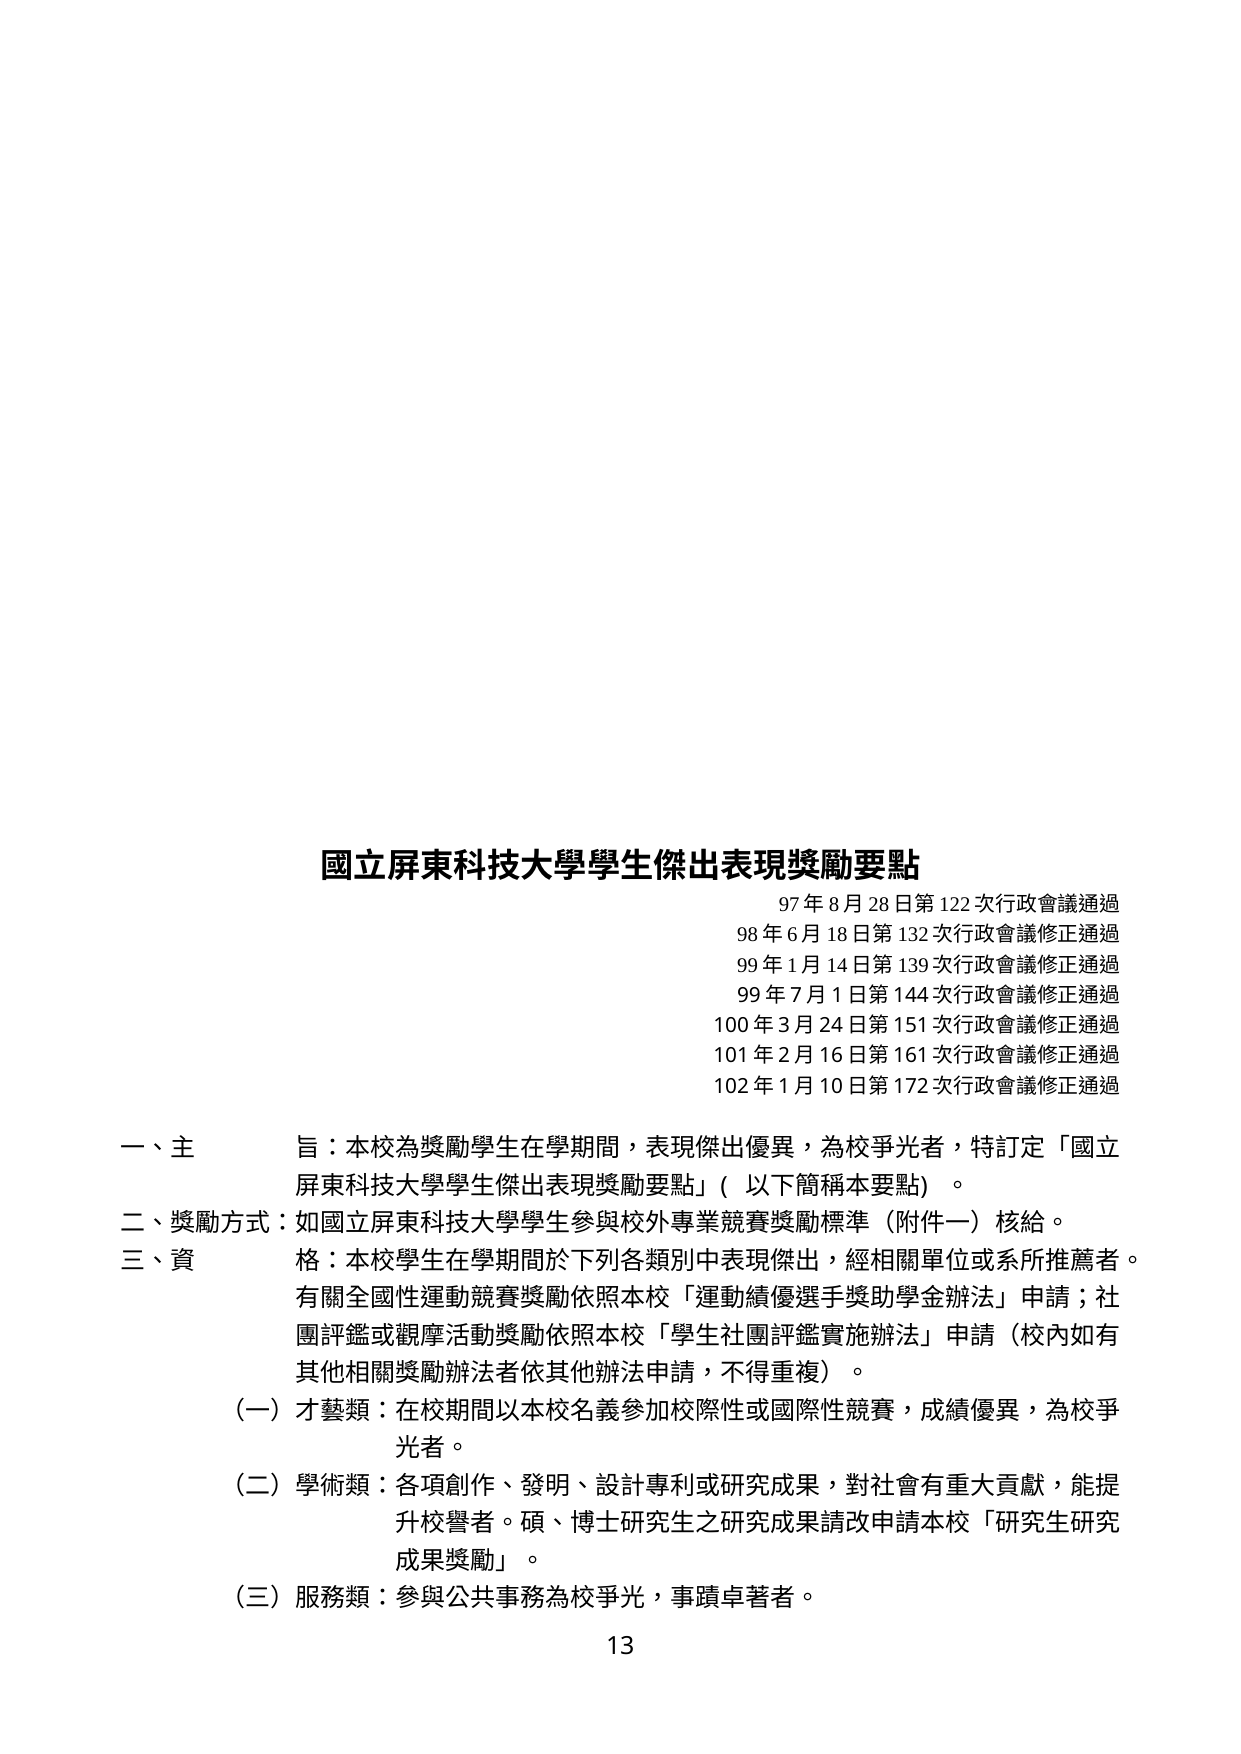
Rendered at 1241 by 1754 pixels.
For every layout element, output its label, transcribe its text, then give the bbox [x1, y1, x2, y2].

text 99年1月14日第139次行政會議修正通過 [120, 948, 1120, 978]
text 101年2月16日第161次行政會議修正通過 [120, 1039, 1120, 1069]
text （二）學術類：各項創作、發明、設計專利或研究成果，對社會有重大貢獻，能提升校譽者。碩、博士研究生之研究成果請改申請本校「研究生研究成果獎勵」。 [220, 1464, 1120, 1577]
text 99年7月1日第144次行政會議修正通過 [120, 978, 1120, 1008]
text 102年1月10日第172次行政會議修正通過 [120, 1069, 1120, 1099]
text （三）服務類：參與公共事務為校爭光，事蹟卓著者。 [220, 1577, 1120, 1614]
text （一）才藝類：在校期間以本校名義參加校際性或國際性競賽，成績優異，為校爭光者。 [220, 1389, 1120, 1464]
text 100年3月24日第151次行政會議修正通過 [120, 1008, 1120, 1039]
text 三、資 格：本校學生在學期間於下列各類別中表現傑出，經相關單位或系所推薦者。有關全國性運動競賽獎勵依照本校「運動績優選手獎助學金辦法」申請；社團評鑑或觀摩活動獎勵依照本校「學生社團評鑑實施辦法」申請（校內如有其他相關獎勵辦法者依其他辦法申請，不得重複）。 [120, 1239, 1120, 1389]
text 一、主 旨：本校為獎勵學生在學期間，表現傑出優異，為校爭光者，特訂定「國立屏東科技大學學生傑出表現獎勵要點」(以下簡稱本要點)。 [120, 1127, 1120, 1202]
text 98年6月18日第132次行政會議修正通過 [120, 918, 1120, 948]
text 97年8月28日第122次行政會議通過 [120, 887, 1120, 918]
text 二、獎勵方式：如國立屏東科技大學學生參與校外專業競賽獎勵標準（附件一）核給。 [120, 1202, 1120, 1239]
text 國立屏東科技大學學生傑出表現獎勵要點 [120, 839, 1120, 887]
